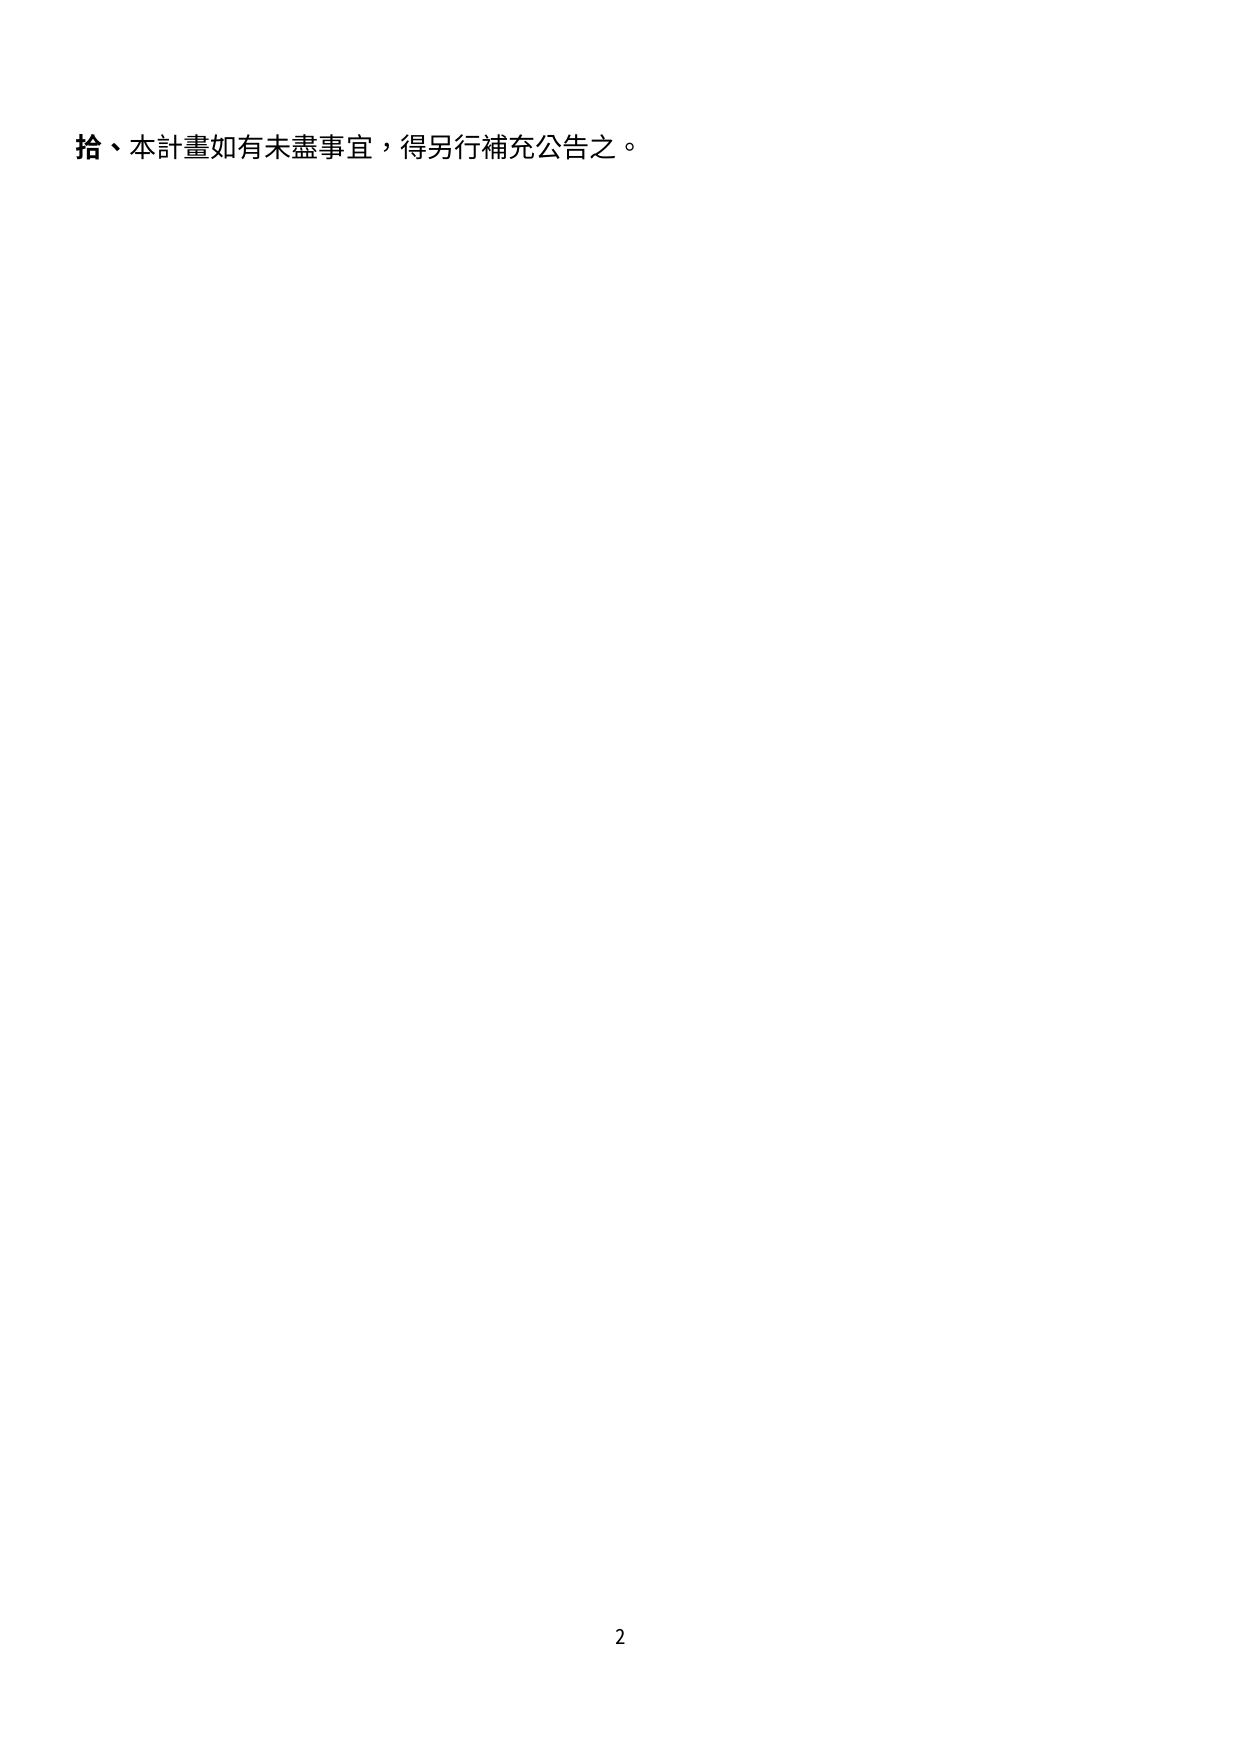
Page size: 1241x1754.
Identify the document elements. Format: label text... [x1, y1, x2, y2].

text 拾、本計畫如有未盡事宜，得另行補充公告之。 [75, 104, 1165, 167]
